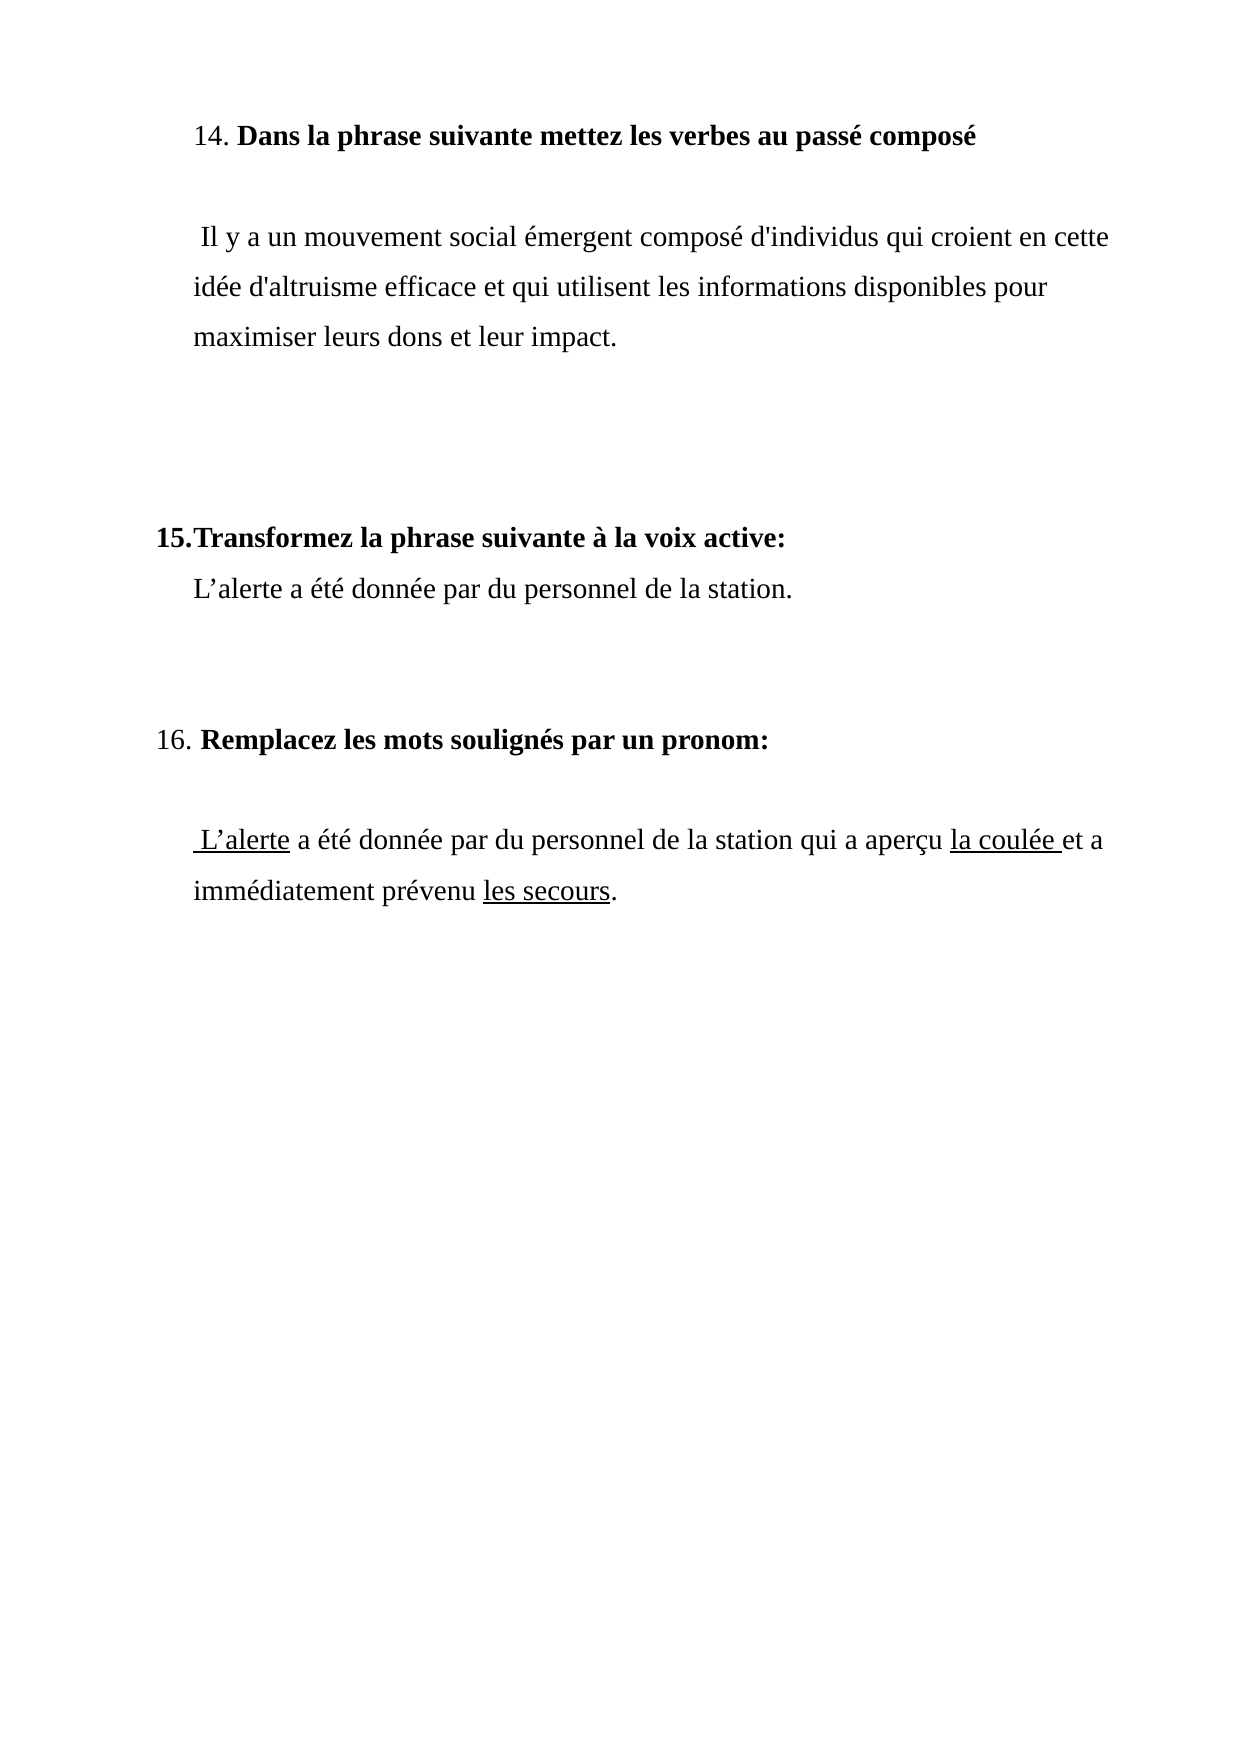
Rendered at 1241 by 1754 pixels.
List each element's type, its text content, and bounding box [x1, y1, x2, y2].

list Il y a un mouvement social émergent composé d'individus qui croient en cette idée d'altruisme efficace et qui utilisent les informations disponibles pour maximiser leurs dons et leur impact. [156, 219, 1122, 353]
list 14. Dans la phrase suivante mettez les verbes au passé composé [156, 118, 1122, 152]
list Transformez la phrase suivante à la voix active: [156, 521, 1122, 554]
list L’alerte a été donnée par du personnel de la station. [156, 571, 1122, 604]
list L’alerte a été donnée par du personnel de la station qui a aperçu la coulée et a immédiatement prévenu les secours. [156, 822, 1122, 906]
list Remplacez les mots soulignés par un pronom: [156, 722, 1122, 755]
